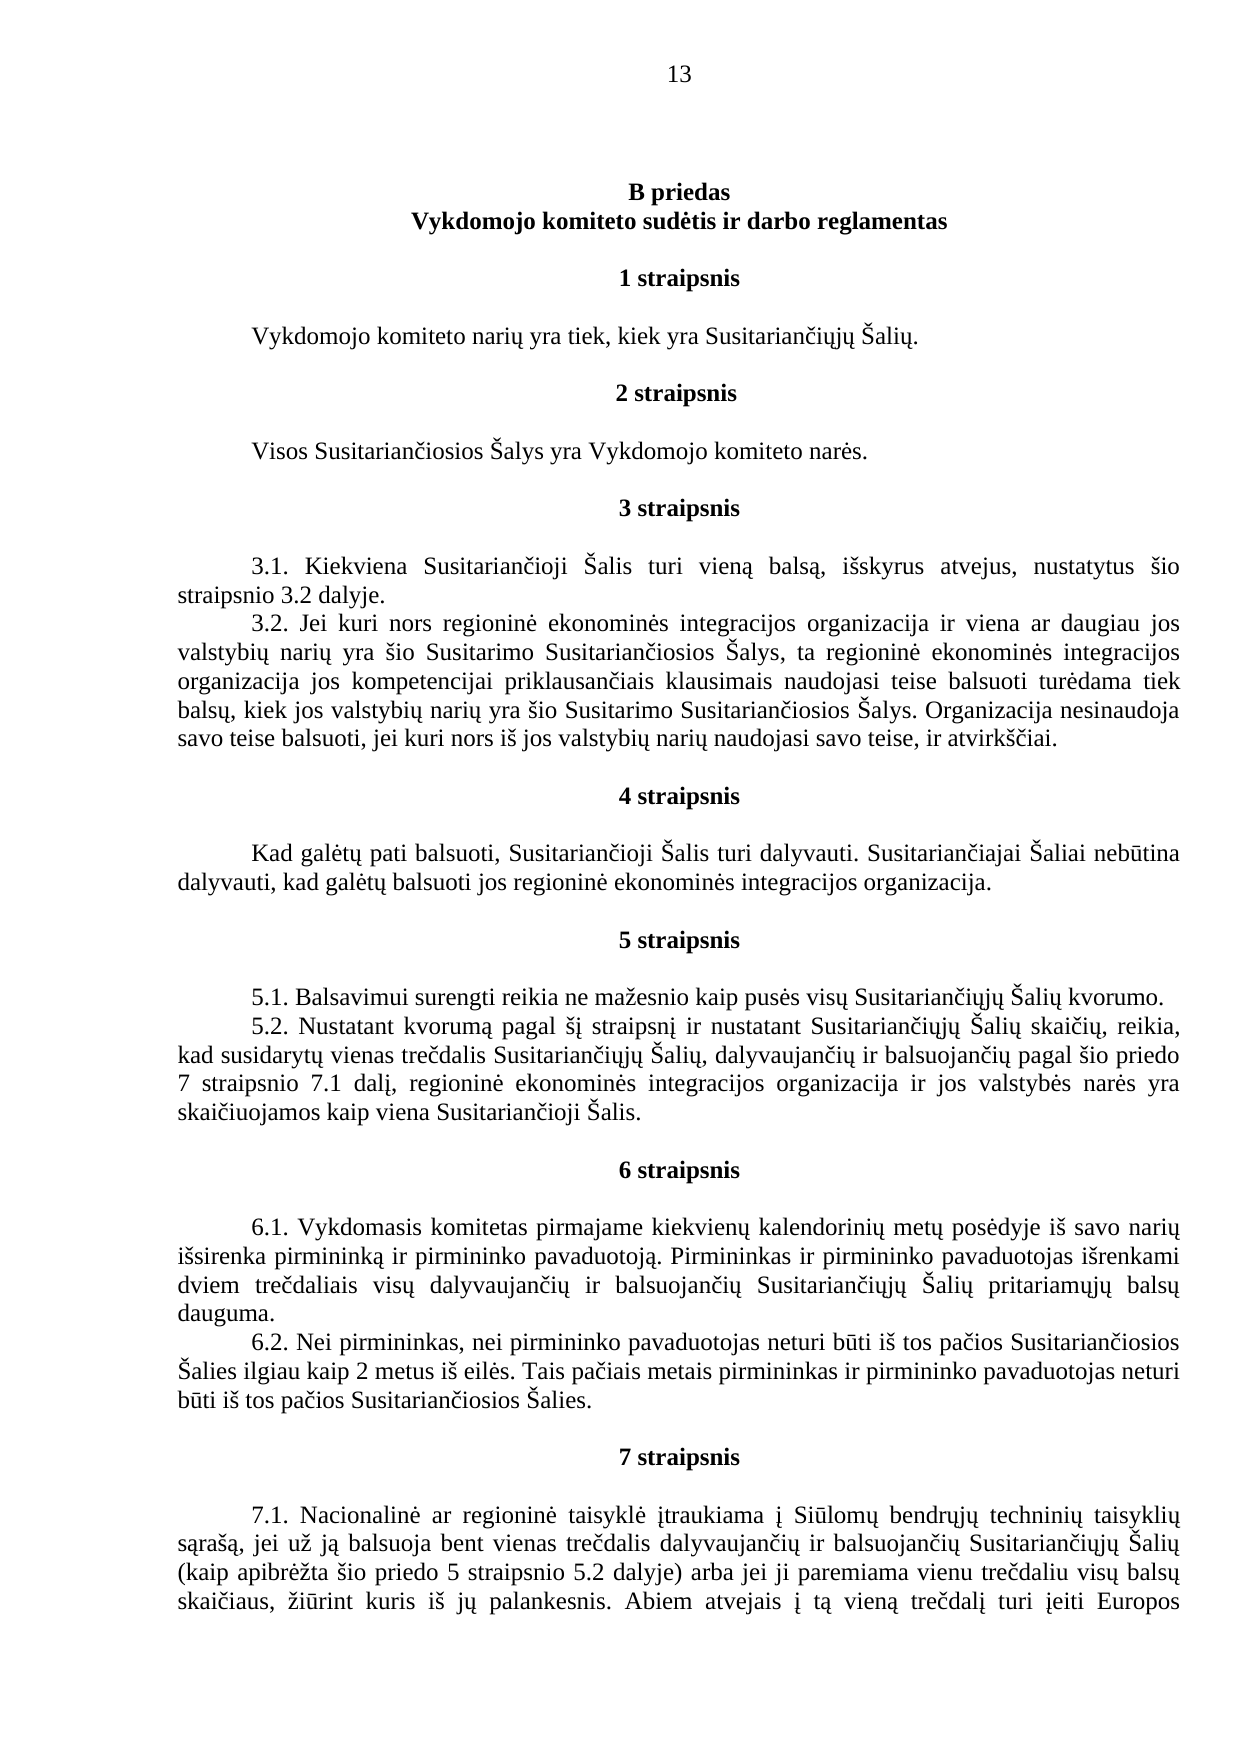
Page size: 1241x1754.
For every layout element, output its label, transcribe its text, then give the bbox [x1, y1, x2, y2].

text 1 straipsnis [177, 263, 1181, 292]
text Vykdomojo komiteto sudėtis ir darbo reglamentas [177, 206, 1181, 235]
text 5.2. Nustatant kvorumą pagal šį straipsnį ir nustatant Susitariančiųjų Šalių skaičių, reikia, kad susidarytų vienas trečdalis Susitariančiųjų Šalių, dalyvaujančių ir balsuojančių pagal šio priedo 7 straipsnio 7.1 dalį, regioninė ekonominės integracijos organizacija ir jos valstybės narės yra skaičiuojamos kaip viena Susitariančioji Šalis. [177, 1011, 1181, 1126]
text 5 straipsnis [177, 925, 1181, 953]
text B priedas [177, 177, 1181, 206]
text Vykdomojo komiteto narių yra tiek, kiek yra Susitariančiųjų Šalių. [177, 321, 1181, 350]
text 7.1. Nacionalinė ar regioninė taisyklė įtraukiama į Siūlomų bendrųjų techninių taisyklių sąrašą, jei už ją balsuoja bent vienas trečdalis dalyvaujančių ir balsuojančių Susitariančiųjų Šalių (kaip apibrėžta šio priedo 5 straipsnio 5.2 dalyje) arba jei ji paremiama vienu trečdaliu visų balsų skaičiaus, žiūrint kuris iš jų palankesnis. Abiem atvejais į tą vieną trečdalį turi įeiti Europos [177, 1500, 1181, 1615]
text 3 straipsnis [177, 493, 1181, 522]
text 3.2. Jei kuri nors regioninė ekonominės integracijos organizacija ir viena ar daugiau jos valstybių narių yra šio Susitarimo Susitariančiosios Šalys, ta regioninė ekonominės integracijos organizacija jos kompetencijai priklausančiais klausimais naudojasi teise balsuoti turėdama tiek balsų, kiek jos valstybių narių yra šio Susitarimo Susitariančiosios Šalys. Organizacija nesinaudoja savo teise balsuoti, jei kuri nors iš jos valstybių narių naudojasi savo teise, ir atvirkščiai. [177, 608, 1181, 752]
text 6.2. Nei pirmininkas, nei pirmininko pavaduotojas neturi būti iš tos pačios Susitariančiosios Šalies ilgiau kaip 2 metus iš eilės. Tais pačiais metais pirmininkas ir pirmininko pavaduotojas neturi būti iš tos pačios Susitariančiosios Šalies. [177, 1327, 1181, 1413]
text Kad galėtų pati balsuoti, Susitariančioji Šalis turi dalyvauti. Susitariančiajai Šaliai nebūtina dalyvauti, kad galėtų balsuoti jos regioninė ekonominės integracijos organizacija. [177, 838, 1181, 896]
text 6 straipsnis [177, 1155, 1181, 1183]
text 7 straipsnis [177, 1442, 1181, 1471]
text Visos Susitariančiosios Šalys yra Vykdomojo komiteto narės. [177, 436, 1181, 465]
text 4 straipsnis [177, 781, 1181, 810]
text 6.1. Vykdomasis komitetas pirmajame kiekvienų kalendorinių metų posėdyje iš savo narių išsirenka pirmininką ir pirmininko pavaduotoją. Pirmininkas ir pirmininko pavaduotojas išrenkami dviem trečdaliais visų dalyvaujančių ir balsuojančių Susitariančiųjų Šalių pritariamųjų balsų dauguma. [177, 1212, 1181, 1327]
text 3.1. Kiekviena Susitariančioji Šalis turi vieną balsą, išskyrus atvejus, nustatytus šio straipsnio 3.2 dalyje. [177, 551, 1181, 608]
text 5.1. Balsavimui surengti reikia ne mažesnio kaip pusės visų Susitariančiųjų Šalių kvorumo. [177, 982, 1181, 1011]
text 2 straipsnis [177, 378, 1181, 407]
